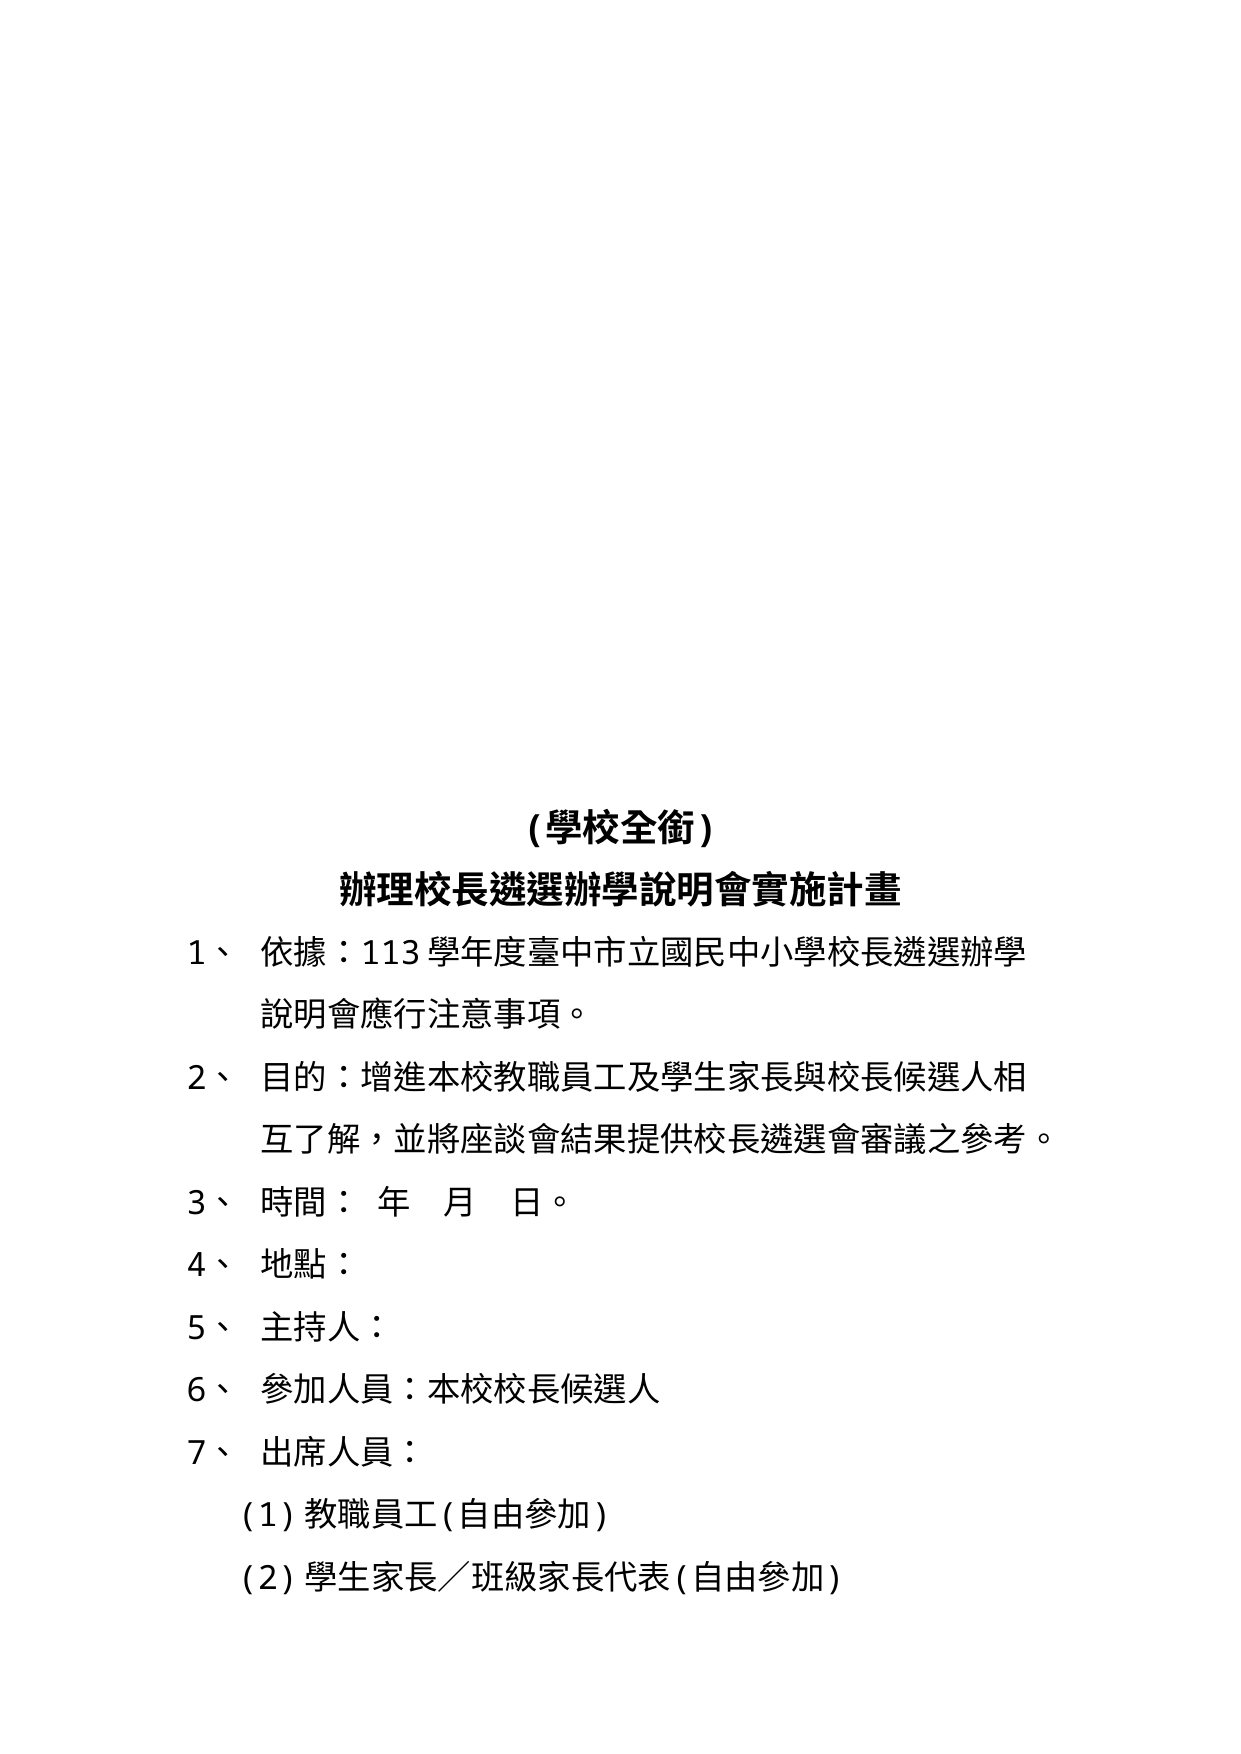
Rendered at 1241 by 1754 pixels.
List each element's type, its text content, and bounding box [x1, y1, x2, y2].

list 時間： 年 月 日。 [186, 1158, 1028, 1221]
list 教職員工(自由參加) [238, 1471, 1028, 1533]
list 地點： [186, 1221, 1028, 1283]
list 依據：113學年度臺中市立國民中小學校長遴選辦學說明會應行注意事項。 [186, 908, 1028, 1033]
list 主持人： [186, 1283, 1028, 1346]
list 參加人員：本校校長候選人 [186, 1346, 1028, 1408]
text (學校全銜) [112, 783, 1128, 846]
list 目的：增進本校教職員工及學生家長與校長候選人相互了解，並將座談會結果提供校長遴選會審議之參考。 [186, 1033, 1028, 1158]
text 辦理校長遴選辦學說明會實施計畫 [112, 846, 1128, 908]
list 學生家長／班級家長代表(自由參加) [238, 1533, 1028, 1596]
list 出席人員： [186, 1408, 1028, 1471]
